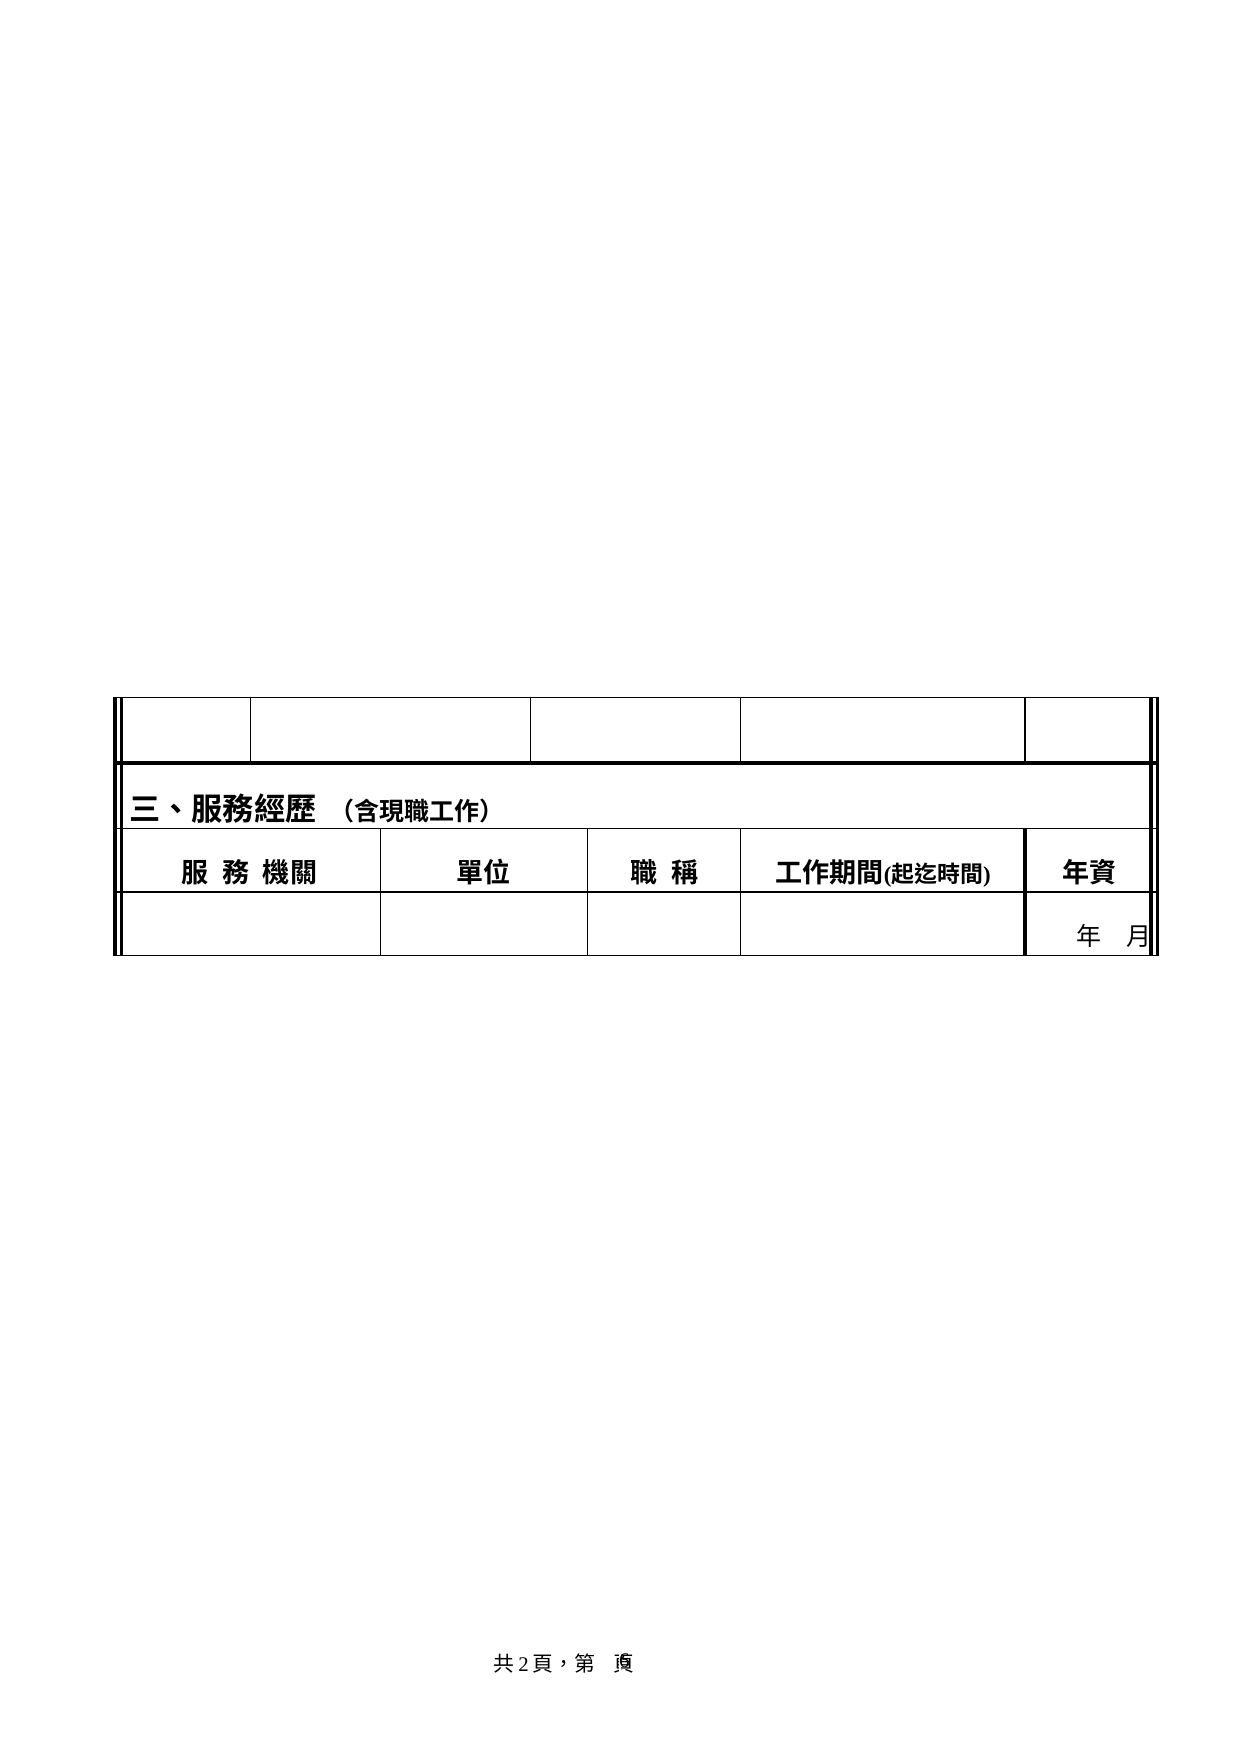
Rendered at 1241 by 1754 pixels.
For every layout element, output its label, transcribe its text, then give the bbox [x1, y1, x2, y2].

table_cell [123, 893, 380, 955]
table_cell 三、服務經歷 （含現職工作） [123, 765, 1149, 828]
table_cell [531, 698, 740, 761]
table_cell 單位 [381, 829, 587, 891]
table_cell [1026, 698, 1149, 761]
table_cell 工作期間(起迄時間) [741, 829, 1023, 891]
table_cell 職 稱 [588, 829, 740, 891]
table_cell [381, 893, 587, 955]
table_cell 年資 [1027, 829, 1149, 891]
table_cell [123, 698, 250, 761]
table_cell 服 務 機關 [123, 829, 380, 891]
table_cell [588, 893, 740, 955]
table_cell 年 月 [1027, 893, 1149, 955]
table_cell [741, 698, 1024, 761]
table_cell [251, 698, 530, 761]
table_cell [741, 893, 1023, 955]
